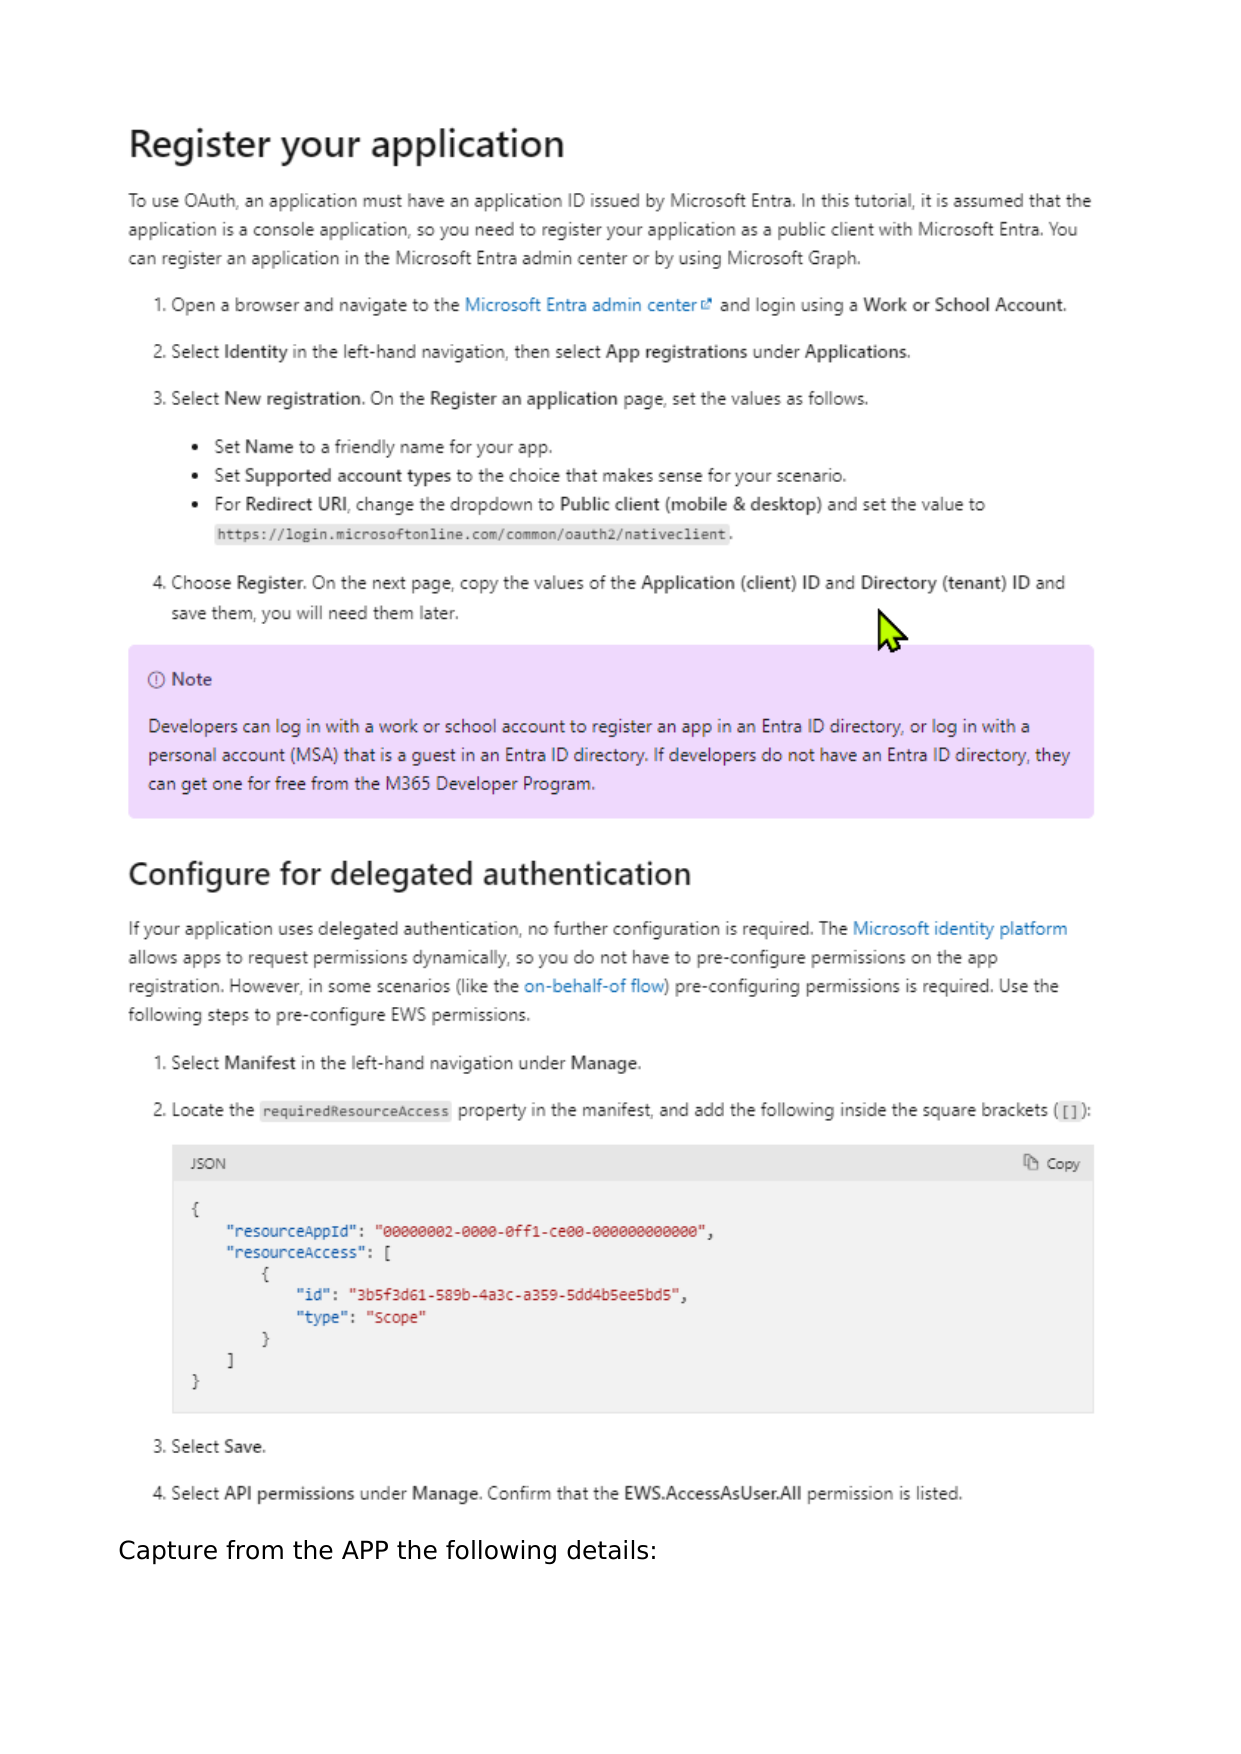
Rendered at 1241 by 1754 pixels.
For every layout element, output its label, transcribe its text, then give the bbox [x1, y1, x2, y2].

text Capture from the APP the following details: [118, 1536, 1122, 1594]
picture [118, 118, 1123, 1524]
